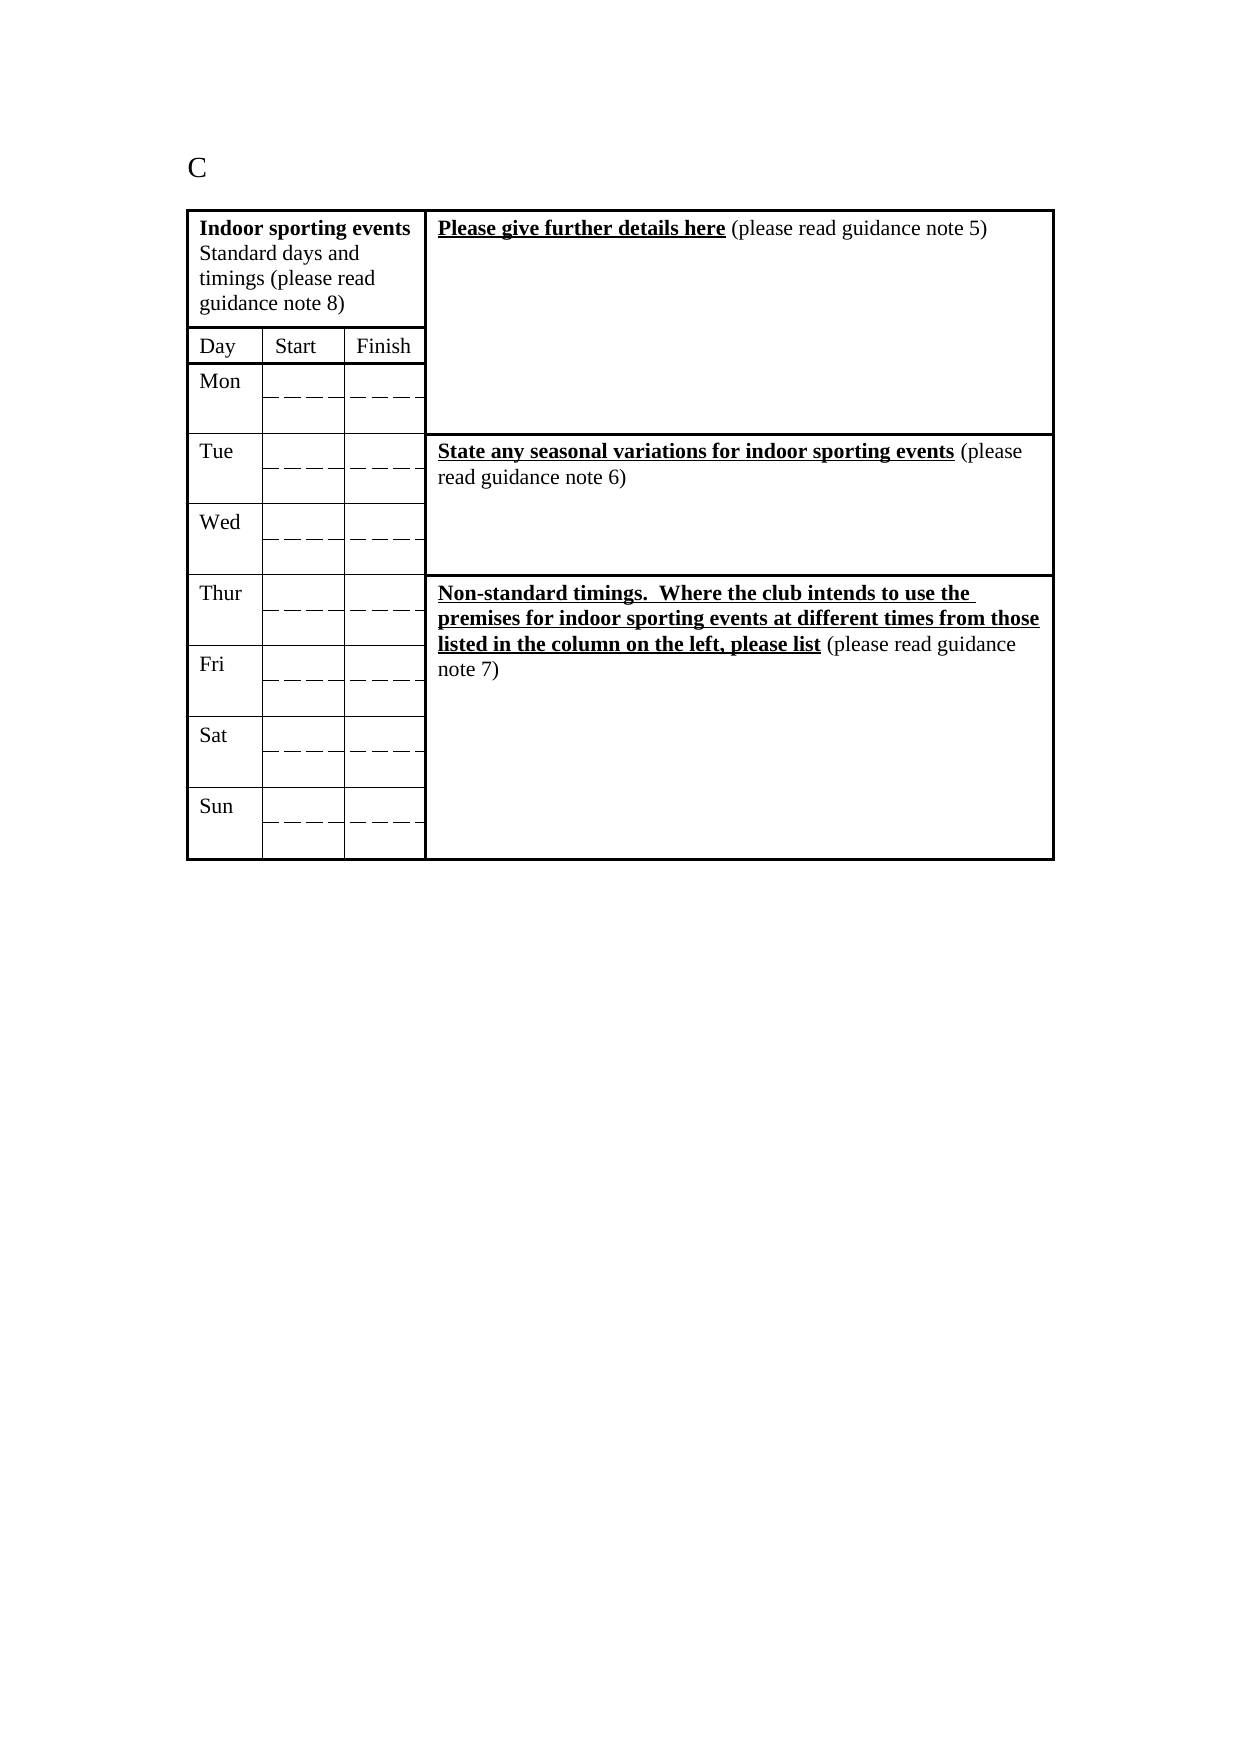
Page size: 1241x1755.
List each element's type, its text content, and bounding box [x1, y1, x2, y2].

table_cell [345, 751, 424, 787]
table_cell [345, 397, 424, 432]
table_cell Sun [189, 788, 262, 857]
table_cell State any seasonal variations for indoor sporting events (please read guidance note 6) [427, 436, 1052, 574]
table_cell [263, 788, 344, 822]
table_cell Non-standard timings. Where the club intends to use the premises for indoor sporting events at different times from those listed in the column on the left, please list (please read guidance note 7) [427, 577, 1052, 857]
table_cell [345, 539, 424, 574]
table_cell [345, 680, 424, 716]
table_cell [263, 539, 344, 574]
table_cell [345, 610, 424, 645]
table_cell [263, 751, 344, 787]
table_cell [263, 646, 344, 680]
table_cell [263, 575, 344, 609]
table_cell Mon [189, 365, 262, 432]
table_header Indoor sporting events Standard days and timings (please read guidance note 8) [189, 212, 424, 326]
table_cell [345, 434, 424, 468]
table_cell [345, 365, 424, 397]
table_cell [345, 717, 424, 751]
table_cell Finish [345, 329, 424, 362]
table_cell [263, 610, 344, 645]
table_cell [263, 468, 344, 503]
table_cell [345, 646, 424, 680]
table_cell Sat [189, 717, 262, 787]
table_cell Wed [189, 504, 262, 574]
table_cell [263, 680, 344, 716]
table_cell Day [189, 329, 262, 362]
table_header Please give further details here (please read guidance note 5) [427, 212, 1052, 432]
table_cell [263, 822, 344, 857]
table_cell Tue [189, 434, 262, 503]
table_cell Thur [189, 575, 262, 645]
text C [187, 150, 1053, 183]
table_cell [263, 397, 344, 432]
table_cell [263, 365, 344, 397]
table_cell Start [263, 329, 344, 362]
table_cell [345, 504, 424, 539]
table_cell [345, 468, 424, 503]
table_cell [263, 717, 344, 751]
table_cell [263, 504, 344, 539]
table_cell [345, 575, 424, 609]
table_cell [345, 822, 424, 857]
table_cell [345, 788, 424, 822]
table_cell [263, 434, 344, 468]
table_cell Fri [189, 646, 262, 716]
